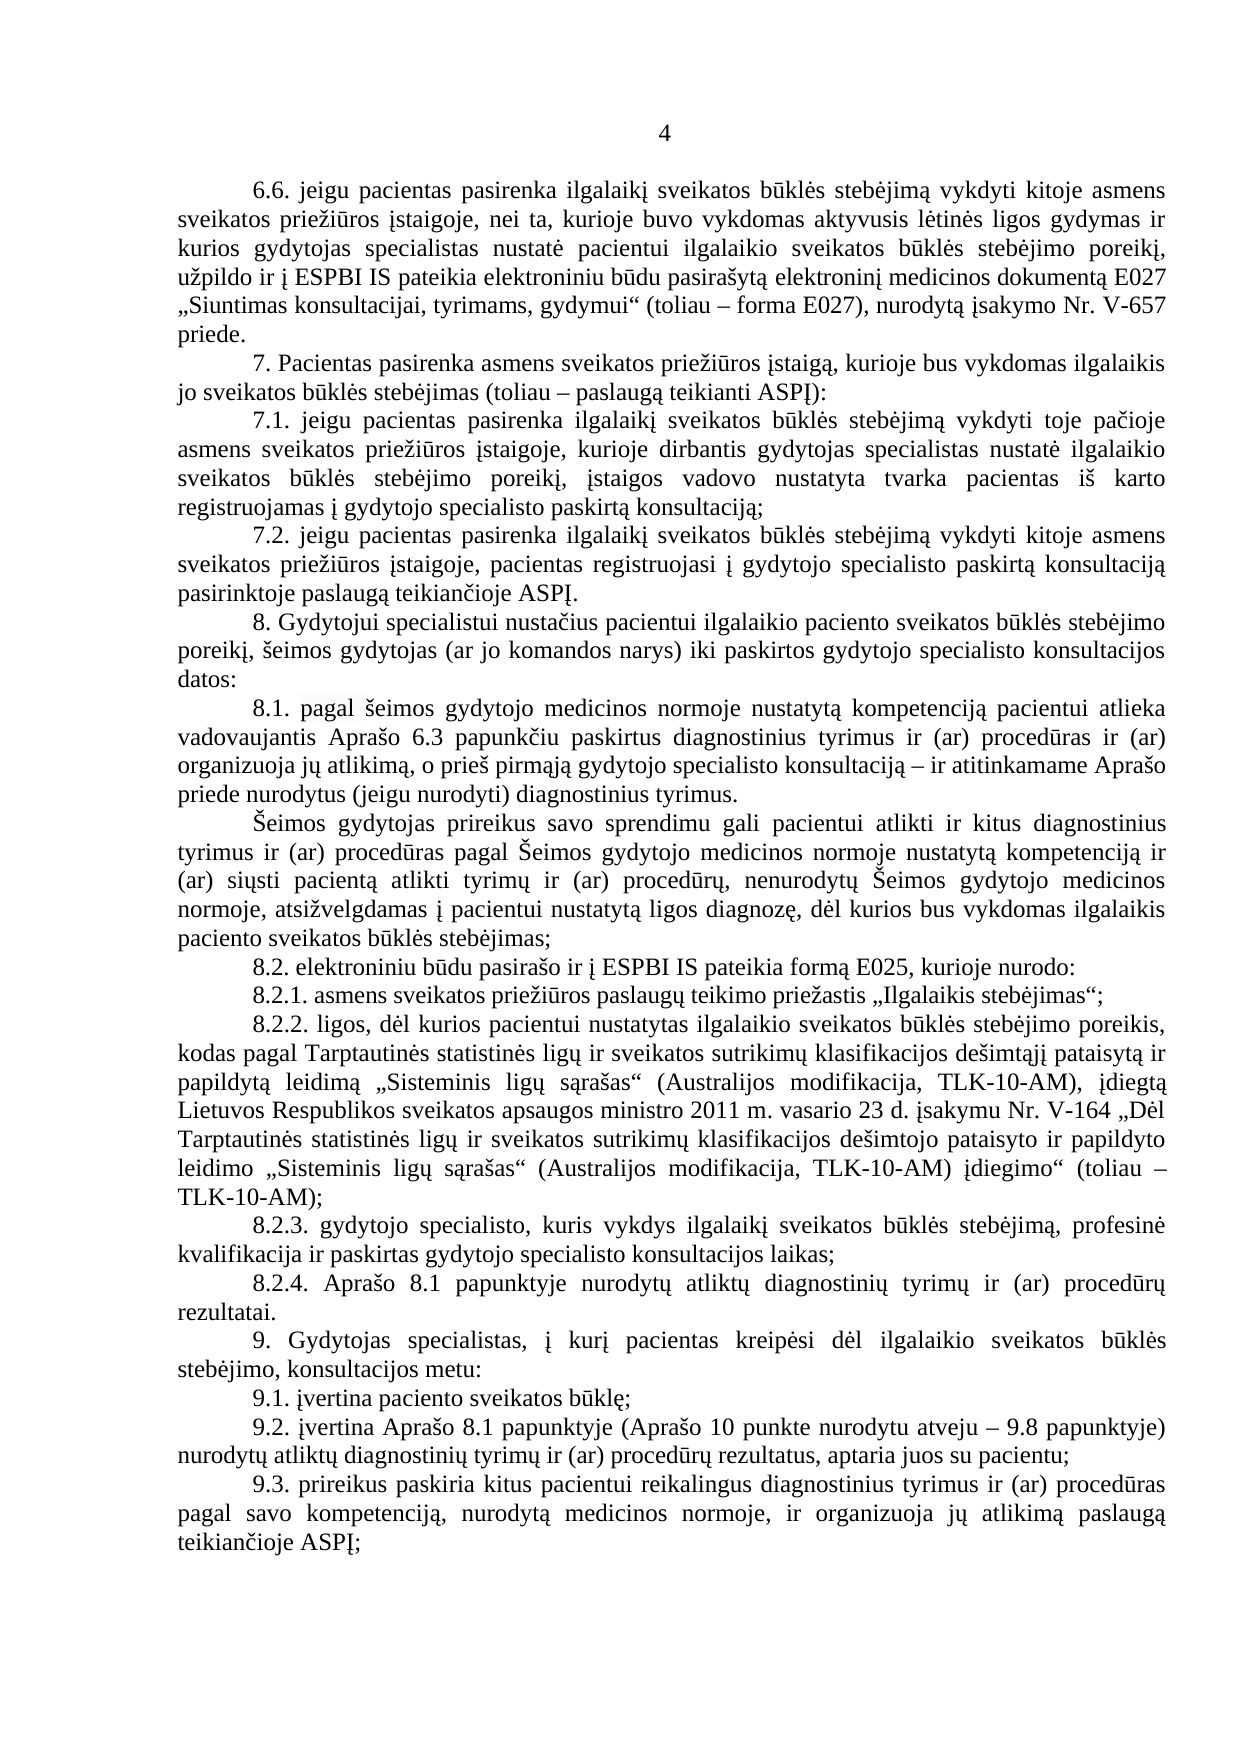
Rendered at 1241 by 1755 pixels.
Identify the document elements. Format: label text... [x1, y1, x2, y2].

text 7.1. jeigu pacientas pasirenka ilgalaikį sveikatos būklės stebėjimą vykdyti toje pačioje asmens sveikatos priežiūros įstaigoje, kurioje dirbantis gydytojas specialistas nustatė ilgalaikio sveikatos būklės stebėjimo poreikį, įstaigos vadovo nustatyta tvarka pacientas iš karto registruojamas į gydytojo specialisto paskirtą konsultaciją; [177, 406, 1167, 521]
text 8. Gydytojui specialistui nustačius pacientui ilgalaikio paciento sveikatos būklės stebėjimo poreikį, šeimos gydytojas (ar jo komandos narys) iki paskirtos gydytojo specialisto konsultacijos datos: [177, 607, 1167, 693]
text 7. Pacientas pasirenka asmens sveikatos priežiūros įstaigą, kurioje bus vykdomas ilgalaikis jo sveikatos būklės stebėjimas (toliau – paslaugą teikianti ASPĮ): [177, 348, 1167, 406]
text 8.2. elektroniniu būdu pasirašo ir į ESPBI IS pateikia formą E025, kurioje nurodo: [177, 952, 1167, 981]
text Šeimos gydytojas prireikus savo sprendimu gali pacientui atlikti ir kitus diagnostinius tyrimus ir (ar) procedūras pagal Šeimos gydytojo medicinos normoje nustatytą kompetenciją ir (ar) siųsti pacientą atlikti tyrimų ir (ar) procedūrų, nenurodytų Šeimos gydytojo medicinos normoje, atsižvelgdamas į pacientui nustatytą ligos diagnozę, dėl kurios bus vykdomas ilgalaikis paciento sveikatos būklės stebėjimas; [177, 808, 1167, 952]
text 8.2.3. gydytojo specialisto, kuris vykdys ilgalaikį sveikatos būklės stebėjimą, profesinė kvalifikacija ir paskirtas gydytojo specialisto konsultacijos laikas; [177, 1211, 1167, 1268]
text 7.2. jeigu pacientas pasirenka ilgalaikį sveikatos būklės stebėjimą vykdyti kitoje asmens sveikatos priežiūros įstaigoje, pacientas registruojasi į gydytojo specialisto paskirtą konsultaciją pasirinktoje paslaugą teikiančioje ASPĮ. [177, 521, 1167, 607]
text 9.1. įvertina paciento sveikatos būklę; [177, 1383, 1167, 1412]
text 8.2.1. asmens sveikatos priežiūros paslaugų teikimo priežastis „Ilgalaikis stebėjimas“; [177, 981, 1167, 1009]
text 9.3. prireikus paskiria kitus pacientui reikalingus diagnostinius tyrimus ir (ar) procedūras pagal savo kompetenciją, nurodytą medicinos normoje, ir organizuoja jų atlikimą paslaugą teikiančioje ASPĮ; [177, 1469, 1167, 1556]
text 8.1. pagal šeimos gydytojo medicinos normoje nustatytą kompetenciją pacientui atlieka vadovaujantis Aprašo 6.3 papunkčiu paskirtus diagnostinius tyrimus ir (ar) procedūras ir (ar) organizuoja jų atlikimą, o prieš pirmąją gydytojo specialisto konsultaciją – ir atitinkamame Aprašo priede nurodytus (jeigu nurodyti) diagnostinius tyrimus. [177, 693, 1167, 808]
text 9.2. įvertina Aprašo 8.1 papunktyje (Aprašo 10 punkte nurodytu atveju – 9.8 papunktyje) nurodytų atliktų diagnostinių tyrimų ir (ar) procedūrų rezultatus, aptaria juos su pacientu; [177, 1412, 1167, 1469]
text 9. Gydytojas specialistas, į kurį pacientas kreipėsi dėl ilgalaikio sveikatos būklės stebėjimo, konsultacijos metu: [177, 1326, 1167, 1383]
text 8.2.2. ligos, dėl kurios pacientui nustatytas ilgalaikio sveikatos būklės stebėjimo poreikis, kodas pagal Tarptautinės statistinės ligų ir sveikatos sutrikimų klasifikacijos dešimtąjį pataisytą ir papildytą leidimą „Sisteminis ligų sąrašas“ (Australijos modifikacija, TLK-10-AM), įdiegtą Lietuvos Respublikos sveikatos apsaugos ministro 2011 m. vasario 23 d. įsakymu Nr. V-164 „Dėl Tarptautinės statistinės ligų ir sveikatos sutrikimų klasifikacijos dešimtojo pataisyto ir papildyto leidimo „Sisteminis ligų sąrašas“ (Australijos modifikacija, TLK-10-AM) įdiegimo“ (toliau – TLK-10-AM); [177, 1009, 1167, 1211]
text 8.2.4. Aprašo 8.1 papunktyje nurodytų atliktų diagnostinių tyrimų ir (ar) procedūrų rezultatai. [177, 1268, 1167, 1326]
text 6.6. jeigu pacientas pasirenka ilgalaikį sveikatos būklės stebėjimą vykdyti kitoje asmens sveikatos priežiūros įstaigoje, nei ta, kurioje buvo vykdomas aktyvusis lėtinės ligos gydymas ir kurios gydytojas specialistas nustatė pacientui ilgalaikio sveikatos būklės stebėjimo poreikį, užpildo ir į ESPBI IS pateikia elektroniniu būdu pasirašytą elektroninį medicinos dokumentą E027 „Siuntimas konsultacijai, tyrimams, gydymui“ (toliau – forma E027), nurodytą įsakymo Nr. V-657 priede. [177, 176, 1167, 348]
